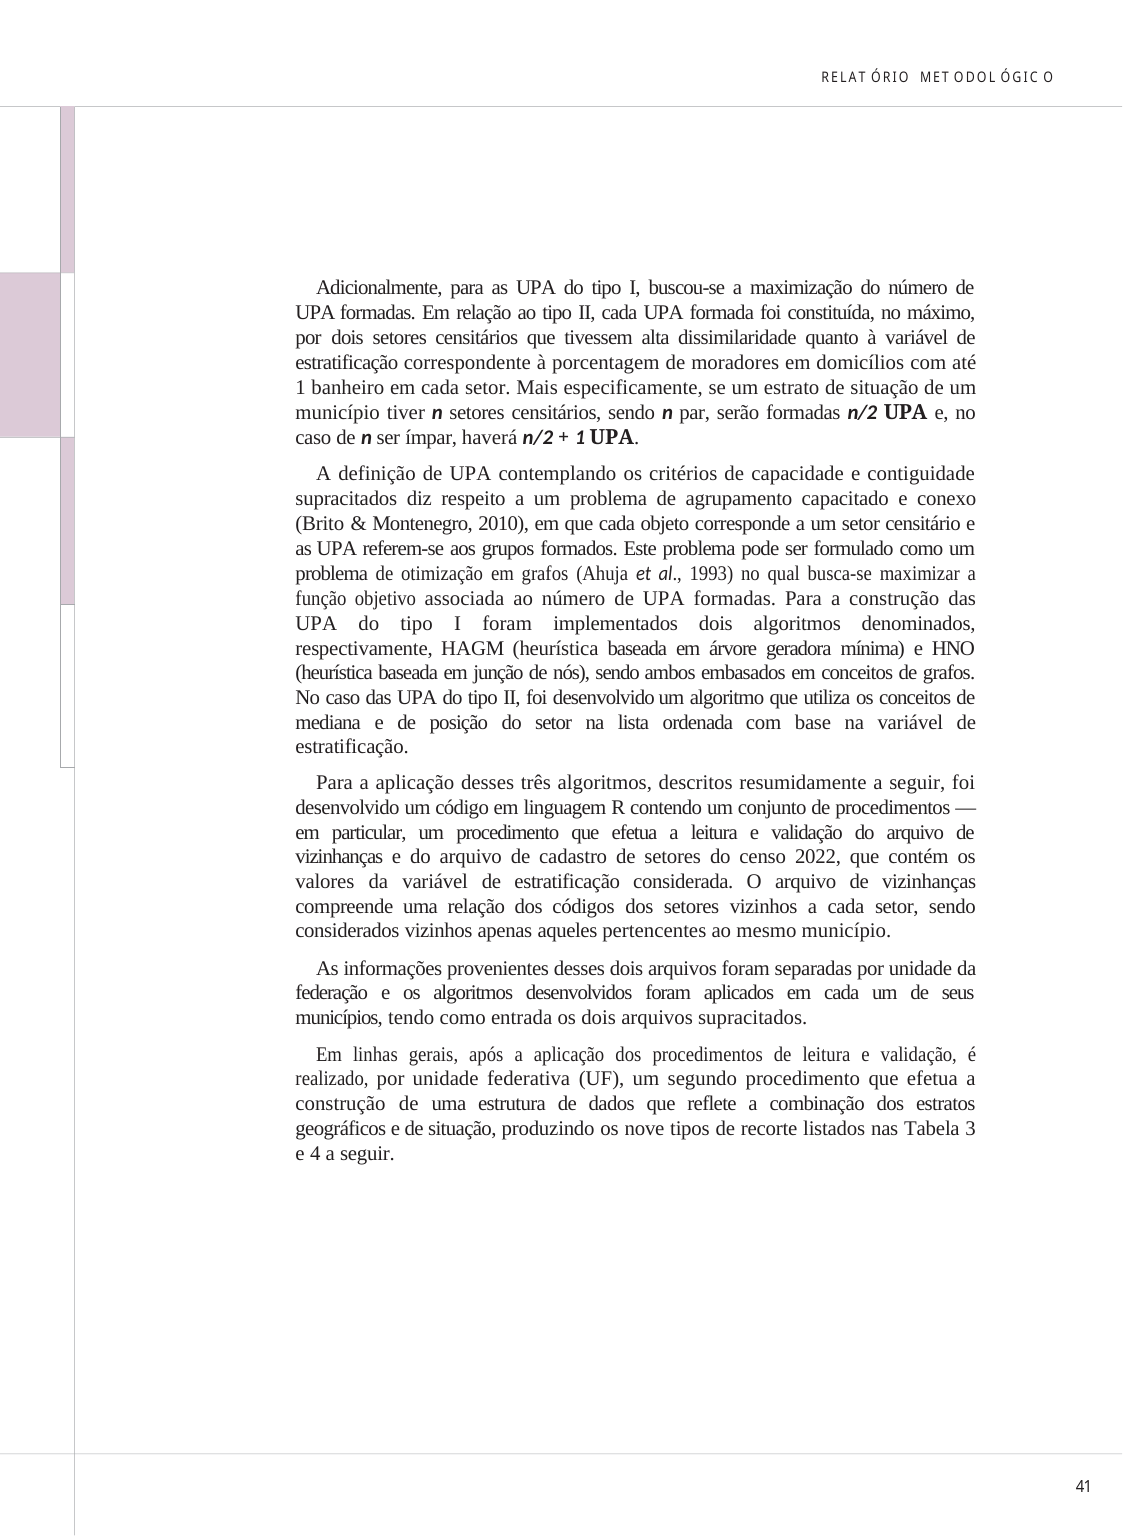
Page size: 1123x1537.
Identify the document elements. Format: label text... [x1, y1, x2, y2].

text Adicionalmente, para as UPA do tipo I, buscou-se a maximização do número de UPA formadas. Em relação ao tipo II, cada UPA formada foi constituída, no máximo, por dois setores censitários que tivessem alta dissimilaridade quanto à variável de estratificação correspondente à porcentagem de moradores em domicílios com até 1 banheiro em cada setor. Mais especificamente, se um estrato de situação de um município tiver n setores censitários, sendo n par, serão formadas n/2 UPA e, no caso de n ser ímpar, haverá n/2 + 1 UPA. [295, 274, 976, 449]
text Para a aplicação desses três algoritmos, descritos resumidamente a seguir, foi desenvolvido um código em linguagem R contendo um conjunto de procedimentos — em particular, um procedimento que efetua a leitura e validação do arquivo de vizinhanças e do arquivo de cadastro de setores do censo 2022, que contém os valores da variável de estratificação considerada. O arquivo de vizinhanças compreende uma relação dos códigos dos setores vizinhos a cada setor, sendo considerados vizinhos apenas aqueles pertencentes ao mesmo município. [295, 770, 976, 942]
text Em linhas gerais, após a aplicação dos procedimentos de leitura e validação, é realizado, por unidade federativa (UF), um segundo procedimento que efetua a construção de uma estrutura de dados que reflete a combinação dos estratos geográficos e de situação, produzindo os nove tipos de recorte listados nas Tabela 3 e 4 a seguir. [295, 1042, 976, 1164]
text A definição de UPA contemplando os critérios de capacidade e contiguidade supracitados diz respeito a um problema de agrupamento capacitado e conexo (Brito & Montenegro, 2010), em que cada objeto corresponde a um setor censitário e as UPA referem-se aos grupos formados. Este problema pode ser formulado como um problema de otimização em grafos (Ahuja et al., 1993) no qual busca-se maximizar a função objetivo associada ao número de UPA formadas. Para a construção das UPA do tipo I foram implementados dois algoritmos denominados, respectivamente, HAGM (heurística baseada em árvore geradora mínima) e HNO (heurística baseada em junção de nós), sendo ambos embasados em conceitos de grafos. No caso das UPA do tipo II, foi desenvolvido um algoritmo que utiliza os conceitos de mediana e de posição do setor na lista ordenada com base na variável de estratificação. [295, 461, 976, 758]
text As informações provenientes desses dois arquivos foram separadas por unidade da federação e os algoritmos desenvolvidos foram aplicados em cada um de seus municípios, tendo como entrada os dois arquivos supracitados. [295, 956, 976, 1029]
